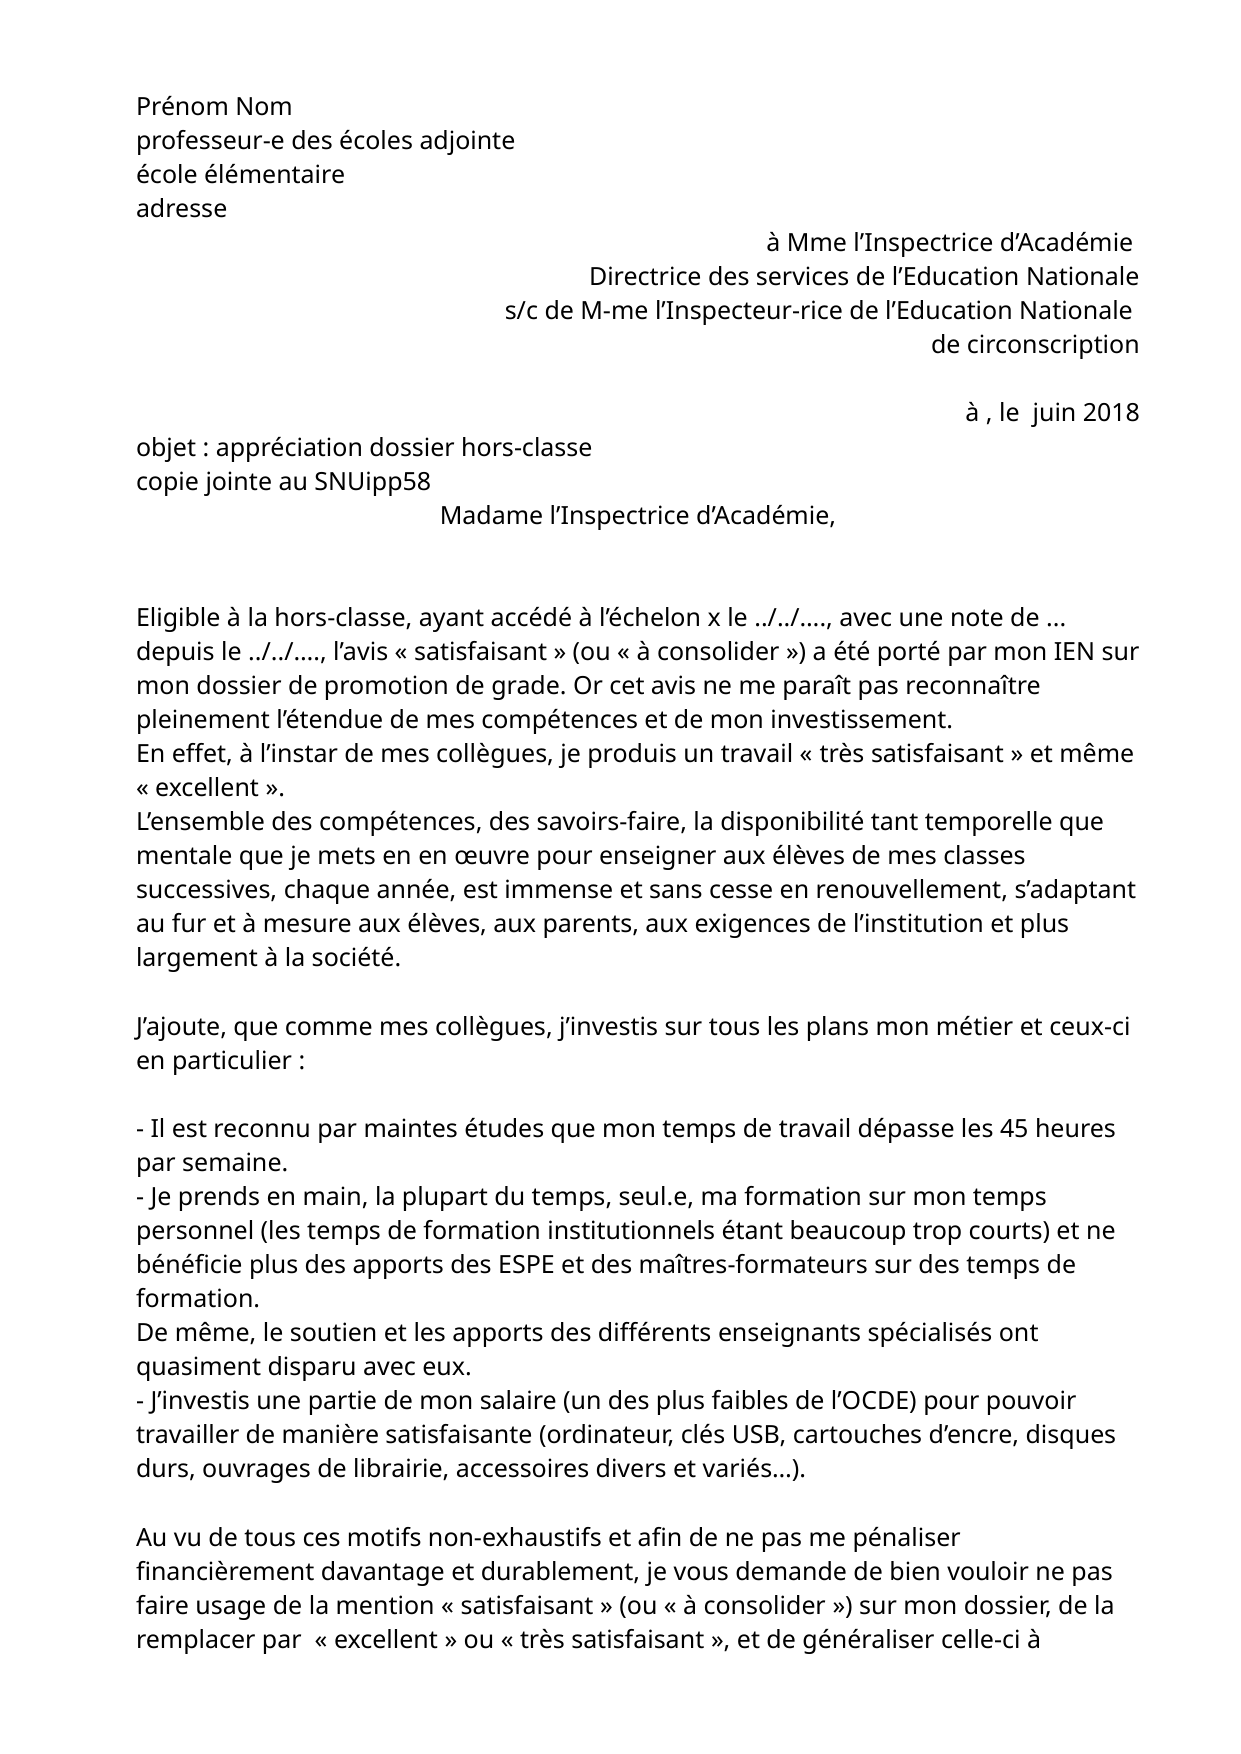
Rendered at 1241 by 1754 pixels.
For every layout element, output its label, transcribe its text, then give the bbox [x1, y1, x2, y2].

text L’ensemble des compétences, des savoirs-faire, la disponibilité tant temporelle que mentale que je mets en en œuvre pour enseigner aux élèves de mes classes successives, chaque année, est immense et sans cesse en renouvellement, s’adaptant au fur et à mesure aux élèves, aux parents, aux exigences de l’institution et plus largement à la société. [136, 804, 1140, 974]
text copie jointe au SNUipp58 [136, 463, 1140, 497]
text Au vu de tous ces motifs non-exhaustifs et afin de ne pas me pénaliser financièrement davantage et durablement, je vous demande de bien vouloir ne pas faire usage de la mention « satisfaisant » (ou « à consolider ») sur mon dossier, de la remplacer par « excellent » ou « très satisfaisant », et de généraliser celle-ci à [136, 1519, 1140, 1655]
text à Mme l’Inspectrice d’Académie [136, 225, 1140, 259]
text Directrice des services de l’Education Nationale [136, 259, 1140, 293]
text école élémentaire [136, 157, 1140, 191]
text - Je prends en main, la plupart du temps, seul.e, ma formation sur mon temps personnel (les temps de formation institutionnels étant beaucoup trop courts) et ne bénéficie plus des apports des ESPE et des maîtres-formateurs sur des temps de formation. [136, 1178, 1140, 1315]
text De même, le soutien et les apports des différents enseignants spécialisés ont quasiment disparu avec eux. [136, 1315, 1140, 1383]
text s/c de M-me l’Inspecteur-rice de l’Education Nationale [136, 293, 1140, 327]
text Madame l’Inspectrice d’Académie, [136, 497, 1140, 531]
text - J’investis une partie de mon salaire (un des plus faibles de l’OCDE) pour pouvoir travailler de manière satisfaisante (ordinateur, clés USB, cartouches d’encre, disques durs, ouvrages de librairie, accessoires divers et variés…). [136, 1383, 1140, 1485]
text adresse [136, 191, 1140, 225]
text - Il est reconnu par maintes études que mon temps de travail dépasse les 45 heures par semaine. [136, 1110, 1140, 1178]
text Prénom Nom [136, 88, 1140, 123]
text Eligible à la hors-classe, ayant accédé à l’échelon x le ../../…., avec une note de ... depuis le ../../…., l’avis « satisfaisant » (ou « à consolider ») a été porté par mon IEN sur mon dossier de promotion de grade. Or cet avis ne me paraît pas reconnaître pleinement l’étendue de mes compétences et de mon investissement. [136, 599, 1140, 736]
text à , le juin 2018 [136, 395, 1140, 429]
text de circonscription [136, 327, 1140, 361]
text objet : appréciation dossier hors-classe [136, 429, 1140, 463]
text professeur-e des écoles adjointe [136, 123, 1140, 157]
text En effet, à l’instar de mes collègues, je produis un travail « très satisfaisant » et même « excellent ». [136, 736, 1140, 804]
text J’ajoute, que comme mes collègues, j’investis sur tous les plans mon métier et ceux-ci en particulier : [136, 1008, 1140, 1076]
